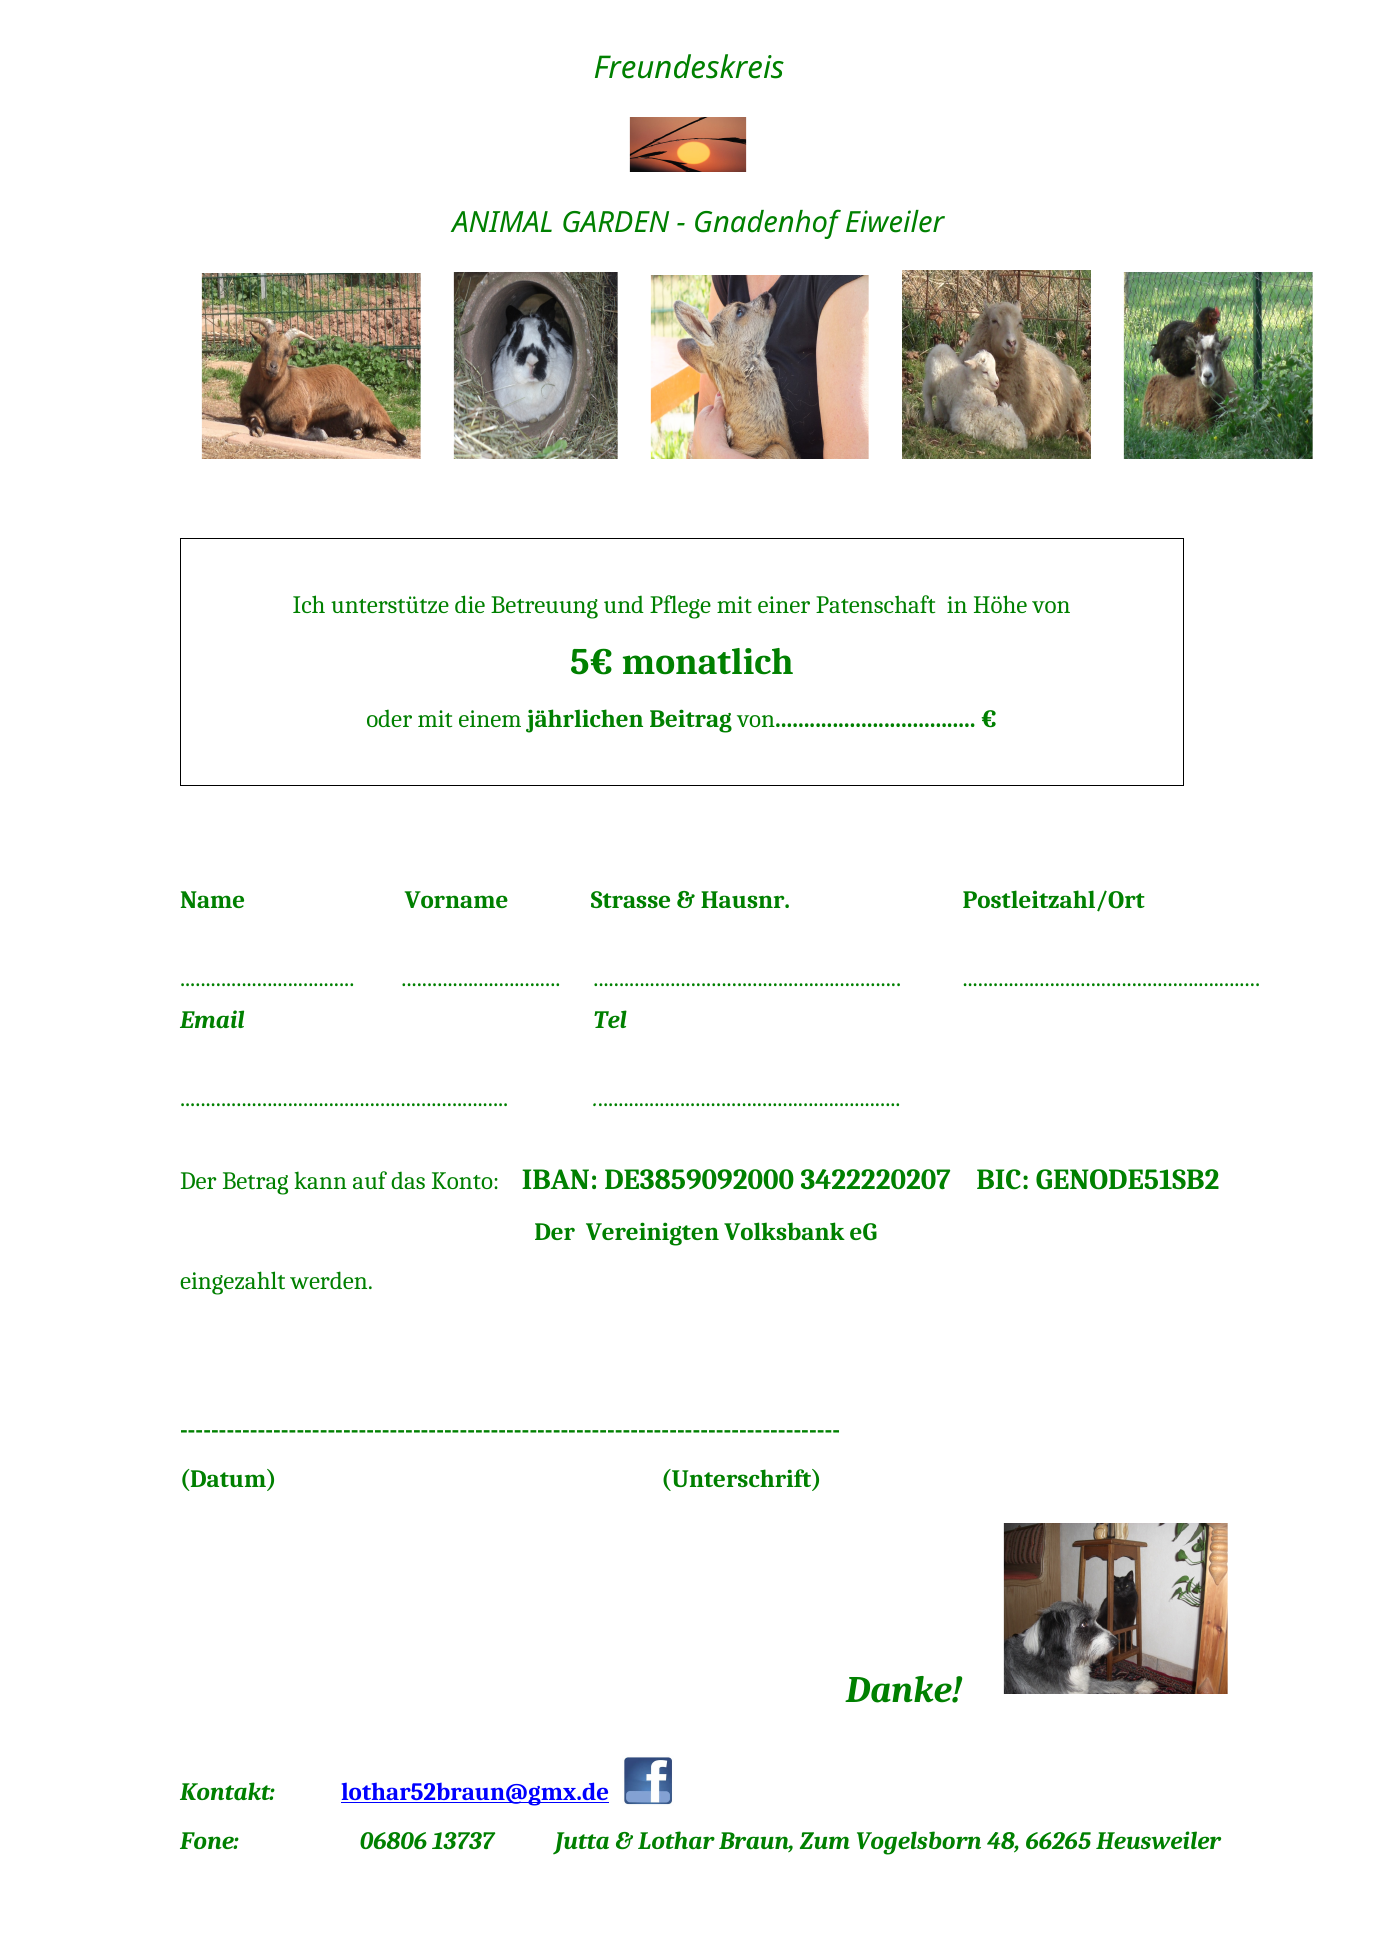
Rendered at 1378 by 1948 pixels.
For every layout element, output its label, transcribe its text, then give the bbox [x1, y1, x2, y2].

text Email Tel [180, 1006, 1377, 1034]
text [675, 1777, 1377, 1806]
text (Datum) (Unterschrift) [180, 1465, 1377, 1494]
picture [201, 273, 421, 459]
text ------------------------------------------------------------------------------------- [180, 1416, 1377, 1444]
text oder mit einem jährlichen Beitrag von................................... € [181, 701, 1183, 733]
picture [453, 272, 618, 459]
text Kontakt: lothar52braun@gmx.de [180, 1777, 621, 1806]
text ANIMAL GARDEN - Gnadenhof Eiweiler [180, 201, 1377, 241]
picture [902, 270, 1091, 459]
picture [629, 117, 747, 172]
picture [1123, 272, 1313, 459]
text Name Vorname Strasse & Hausnr. Postleitzahl/Ort [180, 886, 1377, 914]
text Der Vereinigten Volksbank eG [180, 1217, 1377, 1246]
text Ich unterstütze die Betreuung und Pflege mit einer Patenschaft in Höhe von [181, 588, 1183, 620]
text eingezahlt werden. [180, 1267, 1377, 1296]
text .................................. ............................... ............................................................ .......................................................... [180, 964, 1377, 993]
text Der Betrag kann auf das Konto: IBAN: DE3859092000 3422220207 BIC: GENODE51SB2 [180, 1163, 1377, 1197]
text Freundeskreis [180, 45, 1169, 87]
picture [650, 275, 869, 459]
picture [1003, 1523, 1228, 1694]
text Fone: 06806 13737 Jutta & Lothar Braun, Zum Vogelsborn 48, 66265 Heusweiler [180, 1827, 1377, 1856]
picture [622, 1755, 674, 1806]
text Danke! [180, 1515, 1377, 1712]
text ................................................................ ............................................................ [180, 1084, 1377, 1113]
text 5€ monatlich [181, 637, 1183, 684]
